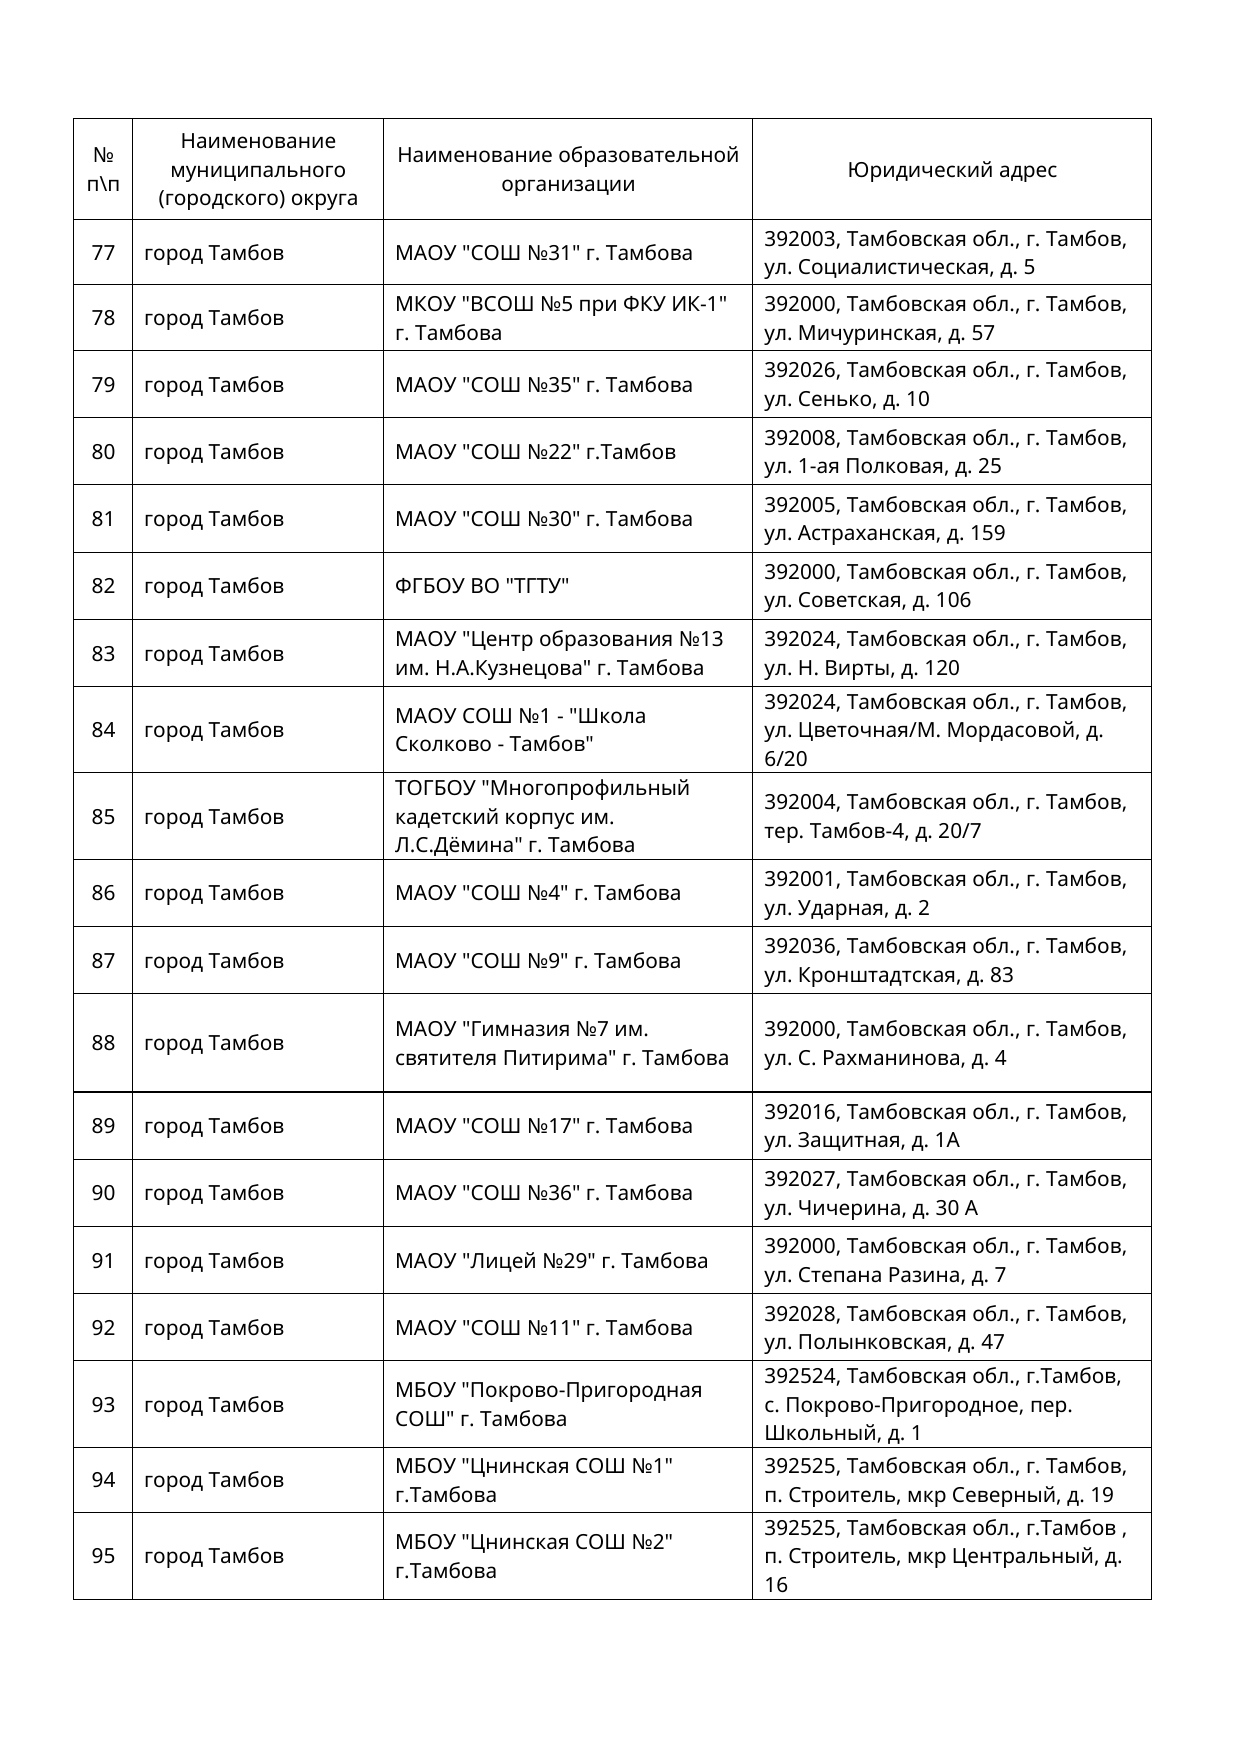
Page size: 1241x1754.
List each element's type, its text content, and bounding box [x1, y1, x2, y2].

table_cell 392005, Тамбовская обл., г. Тамбов, ул. Астраханская, д. 159 [753, 485, 1151, 552]
table_cell 80 [74, 418, 132, 484]
table_cell 89 [74, 1093, 132, 1159]
table_cell город Тамбов [133, 485, 383, 552]
table_cell 392008, Тамбовская обл., г. Тамбов, ул. 1-ая Полковая, д. 25 [753, 418, 1151, 484]
table_cell 93 [74, 1361, 132, 1447]
table_cell город Тамбов [133, 773, 383, 859]
table_cell МАОУ "Лицей №29" г. Тамбова [384, 1227, 752, 1293]
table_cell 86 [74, 860, 132, 926]
table_cell МАОУ "СОШ №4" г. Тамбова [384, 860, 752, 926]
table_cell 90 [74, 1160, 132, 1226]
table_cell МАОУ СОШ №1 - "Школа Сколково - Тамбов" [384, 687, 752, 772]
table_cell 392004, Тамбовская обл., г. Тамбов, тер. Тамбов-4, д. 20/7 [753, 773, 1151, 859]
table_cell город Тамбов [133, 687, 383, 772]
table_cell 392036, Тамбовская обл., г. Тамбов, ул. Кронштадтская, д. 83 [753, 927, 1151, 993]
table_cell 85 [74, 773, 132, 859]
table_cell МБОУ "Покрово-Пригородная СОШ" г. Тамбова [384, 1361, 752, 1447]
table_cell 392016, Тамбовская обл., г. Тамбов, ул. Защитная, д. 1А [753, 1093, 1151, 1159]
table_cell МБОУ "Цнинская СОШ №2" г.Тамбова [384, 1513, 752, 1598]
table_cell МАОУ "Гимназия №7 им. святителя Питирима" г. Тамбова [384, 994, 752, 1091]
table_header № п\п [74, 119, 132, 219]
table_cell 88 [74, 994, 132, 1091]
table_cell 79 [74, 351, 132, 417]
table_cell город Тамбов [133, 1361, 383, 1447]
table_cell МАОУ "СОШ №36" г. Тамбова [384, 1160, 752, 1226]
table_cell МАОУ "Центр образования №13 им. Н.А.Кузнецова" г. Тамбова [384, 620, 752, 686]
table_cell город Тамбов [133, 553, 383, 619]
table_cell 392027, Тамбовская обл., г. Тамбов, ул. Чичерина, д. 30 А [753, 1160, 1151, 1226]
table_cell МАОУ "СОШ №30" г. Тамбова [384, 485, 752, 552]
table_header Юридический адрес [753, 119, 1151, 219]
table_cell МАОУ "СОШ №11" г. Тамбова [384, 1294, 752, 1360]
table_cell 392525, Тамбовская обл., г. Тамбов, п. Строитель, мкр Северный, д. 19 [753, 1448, 1151, 1512]
table_cell город Тамбов [133, 351, 383, 417]
table_cell МКОУ "ВСОШ №5 при ФКУ ИК-1" г. Тамбова [384, 285, 752, 350]
table_cell 392003, Тамбовская обл., г. Тамбов, ул. Социалистическая, д. 5 [753, 220, 1151, 284]
table_cell 392000, Тамбовская обл., г. Тамбов, ул. Степана Разина, д. 7 [753, 1227, 1151, 1293]
table_cell 392024, Тамбовская обл., г. Тамбов, ул. Н. Вирты, д. 120 [753, 620, 1151, 686]
table_cell 82 [74, 553, 132, 619]
table_cell ФГБОУ ВО "ТГТУ" [384, 553, 752, 619]
table_cell город Тамбов [133, 620, 383, 686]
table_cell 392000, Тамбовская обл., г. Тамбов, ул. Советская, д. 106 [753, 553, 1151, 619]
table_cell МБОУ "Цнинская СОШ №1" г.Тамбова [384, 1448, 752, 1512]
table_cell 81 [74, 485, 132, 552]
table_cell 83 [74, 620, 132, 686]
table_cell город Тамбов [133, 220, 383, 284]
table_cell МАОУ "СОШ №9" г. Тамбова [384, 927, 752, 993]
table_cell 392028, Тамбовская обл., г. Тамбов, ул. Полынковская, д. 47 [753, 1294, 1151, 1360]
table_cell 94 [74, 1448, 132, 1512]
table_cell город Тамбов [133, 994, 383, 1091]
table_cell город Тамбов [133, 1448, 383, 1512]
table_cell город Тамбов [133, 1513, 383, 1598]
table_cell 77 [74, 220, 132, 284]
table_cell 392525, Тамбовская обл., г.Тамбов , п. Строитель, мкр Центральный, д. 16 [753, 1513, 1151, 1598]
table_cell город Тамбов [133, 860, 383, 926]
table_header Наименование образовательной организации [384, 119, 752, 219]
table_header Наименование муниципального (городского) округа [133, 119, 383, 219]
table_cell 392524, Тамбовская обл., г.Тамбов, с. Покрово-Пригородное, пер. Школьный, д. 1 [753, 1361, 1151, 1447]
table_cell город Тамбов [133, 418, 383, 484]
table_cell МАОУ "СОШ №17" г. Тамбова [384, 1093, 752, 1159]
table_cell город Тамбов [133, 1093, 383, 1159]
table_cell 392001, Тамбовская обл., г. Тамбов, ул. Ударная, д. 2 [753, 860, 1151, 926]
table_cell МАОУ "СОШ №31" г. Тамбова [384, 220, 752, 284]
table_cell город Тамбов [133, 285, 383, 350]
table_cell 392024, Тамбовская обл., г. Тамбов, ул. Цветочная/М. Мордасовой, д. 6/20 [753, 687, 1151, 772]
table_cell 91 [74, 1227, 132, 1293]
table_cell 84 [74, 687, 132, 772]
table_cell город Тамбов [133, 1160, 383, 1226]
table_cell город Тамбов [133, 1227, 383, 1293]
table_cell МАОУ "СОШ №35" г. Тамбова [384, 351, 752, 417]
table_cell 392026, Тамбовская обл., г. Тамбов, ул. Сенько, д. 10 [753, 351, 1151, 417]
table_cell 78 [74, 285, 132, 350]
table_cell 92 [74, 1294, 132, 1360]
table_cell 392000, Тамбовская обл., г. Тамбов, ул. Мичуринская, д. 57 [753, 285, 1151, 350]
table_cell ТОГБОУ "Многопрофильный кадетский корпус им. Л.С.Дёмина" г. Тамбова [384, 773, 752, 859]
table_cell город Тамбов [133, 1294, 383, 1360]
table_cell МАОУ "СОШ №22" г.Тамбов [384, 418, 752, 484]
table_cell город Тамбов [133, 927, 383, 993]
table_cell 392000, Тамбовская обл., г. Тамбов, ул. С. Рахманинова, д. 4 [753, 994, 1151, 1091]
table_cell 87 [74, 927, 132, 993]
table_cell 95 [74, 1513, 132, 1598]
